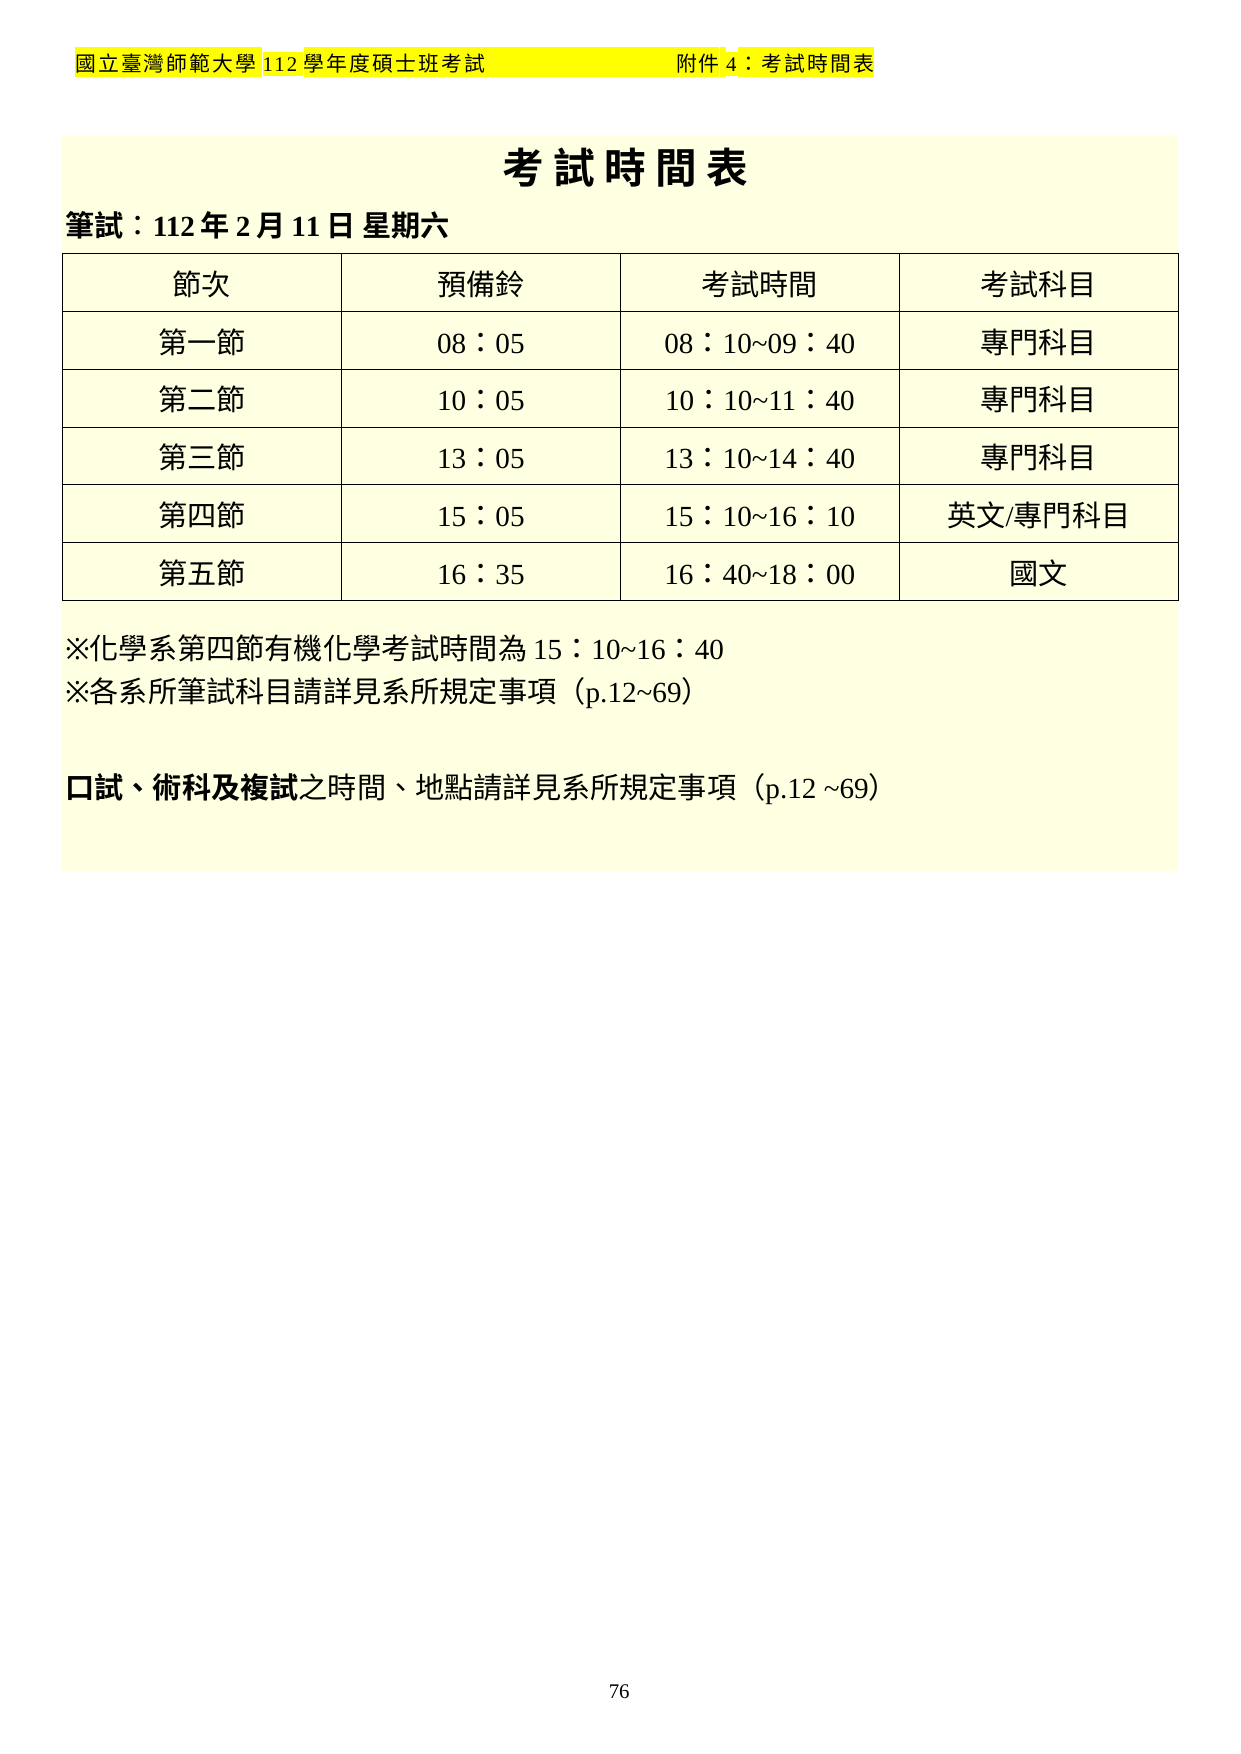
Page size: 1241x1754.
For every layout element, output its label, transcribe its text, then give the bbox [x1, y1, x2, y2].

table_cell 第一節 [63, 312, 341, 369]
table_cell 16：35 [342, 543, 620, 600]
table_cell 國文 [900, 543, 1178, 600]
table_cell 預備鈴 [342, 254, 620, 311]
table_cell 15：10~16：10 [621, 485, 899, 542]
table_cell 第四節 [63, 485, 341, 542]
table_cell 第三節 [63, 428, 341, 484]
table_cell 08：10~09：40 [621, 312, 899, 369]
table_cell ※化學系第四節有機化學考試時間為15：10~16：40 ※各系所筆試科目請詳見系所規定事項（p.12~69） [62, 601, 1178, 735]
table_cell 第二節 [63, 370, 341, 427]
table_cell 專門科目 [900, 312, 1178, 369]
table_cell 13：05 [342, 428, 620, 484]
table_cell 考試時間 [621, 254, 899, 311]
table_cell 專門科目 [900, 370, 1178, 427]
table_cell 10：10~11：40 [621, 370, 899, 427]
table_header 考 試 時 間 表 [62, 135, 1178, 195]
table_cell 13：10~14：40 [621, 428, 899, 484]
table_cell 專門科目 [900, 428, 1178, 484]
table_cell 10：05 [342, 370, 620, 427]
table_cell 節次 [63, 254, 341, 311]
table_cell 15：05 [342, 485, 620, 542]
table_cell 英文/專門科目 [900, 485, 1178, 542]
table_cell 口試、術科及複試之時間、地點請詳見系所規定事項（p.12 ~69） [62, 735, 1178, 871]
table_cell 第五節 [63, 543, 341, 600]
table_cell 筆試：112年2月11日 星期六 [62, 195, 1178, 253]
table_cell 考試科目 [900, 254, 1178, 311]
table_cell 08：05 [342, 312, 620, 369]
table_cell 16：40~18：00 [621, 543, 899, 600]
